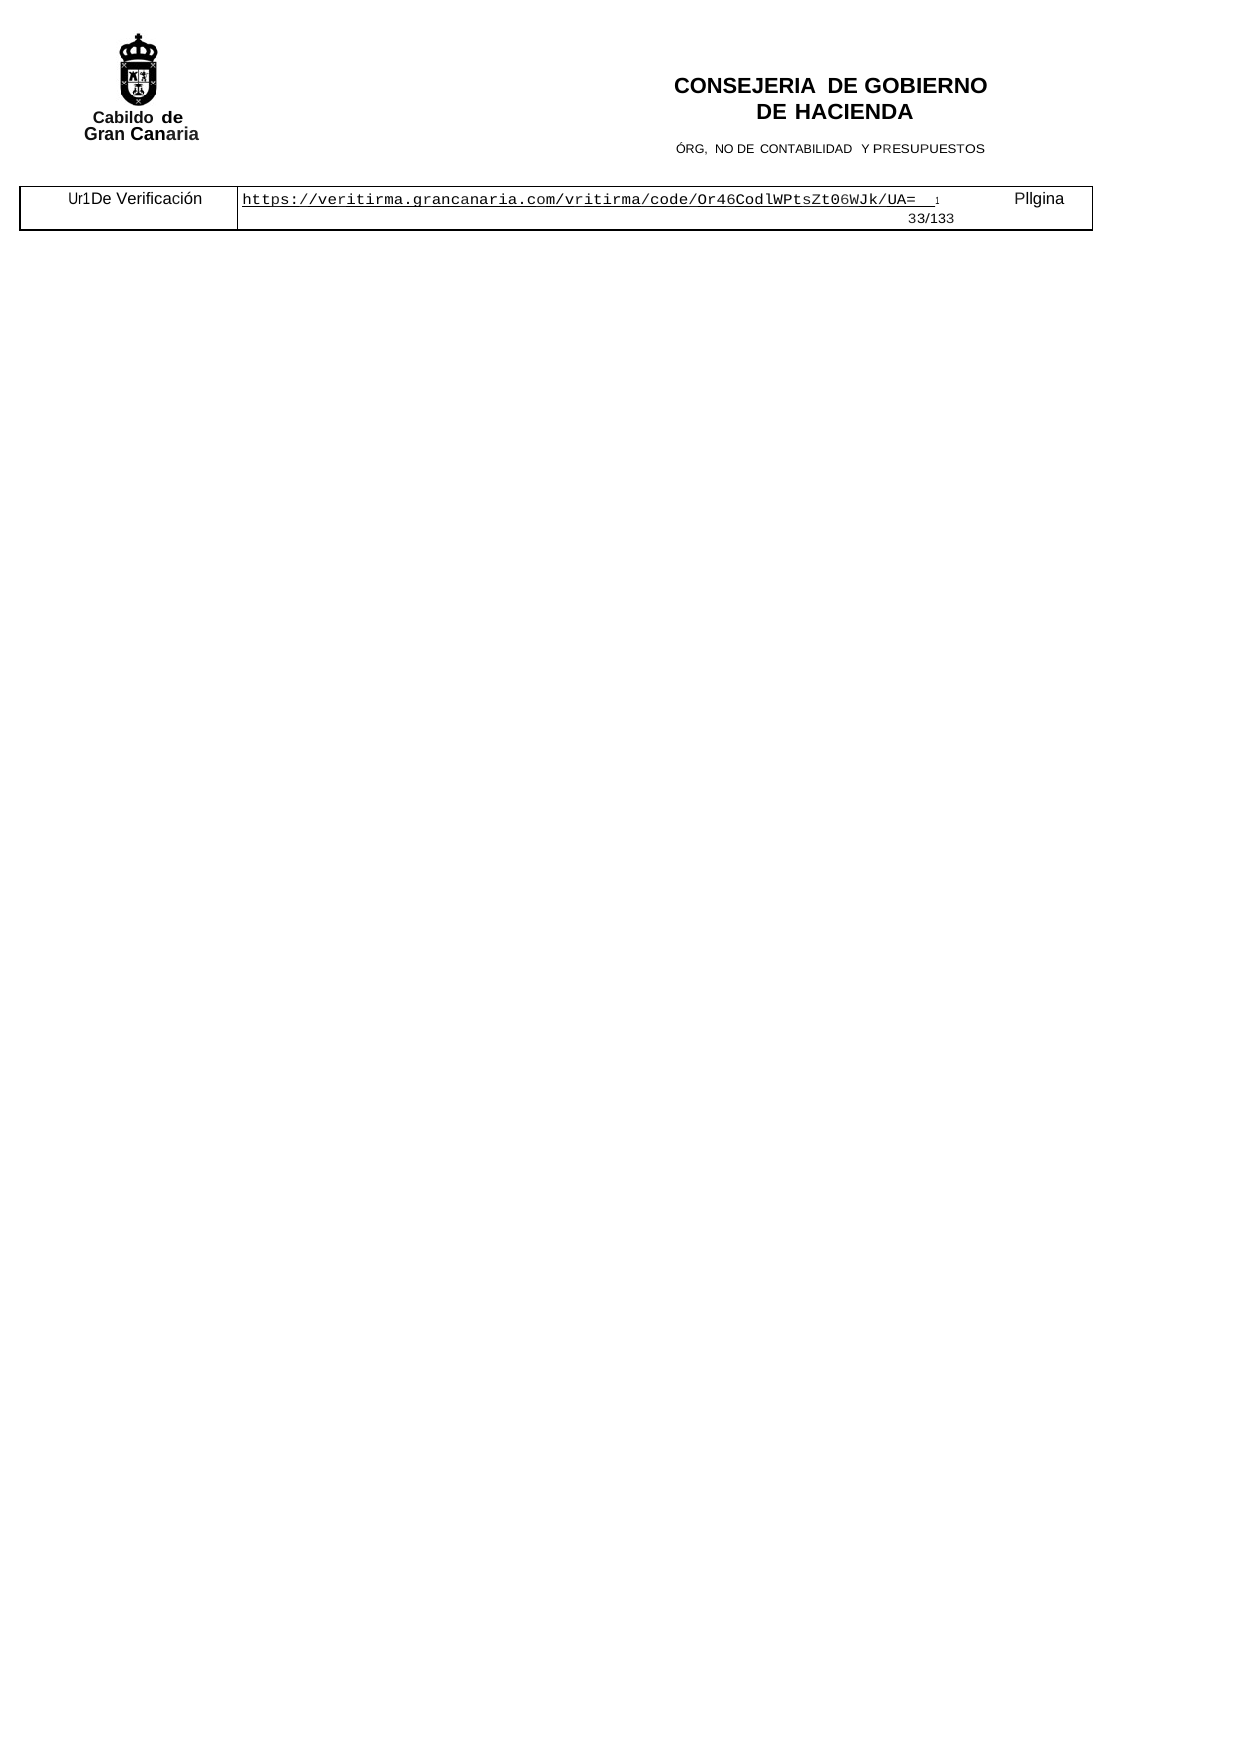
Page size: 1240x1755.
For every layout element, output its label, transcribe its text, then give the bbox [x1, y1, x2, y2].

table_cell Ur1De Verificación [21, 187, 237, 229]
table_cell https://veritirma.grancanaria.com/vritirma/code/Or46CodlWPtsZt06WJk/UA= 1 Pllgina 33/133 1 [238, 187, 1092, 229]
